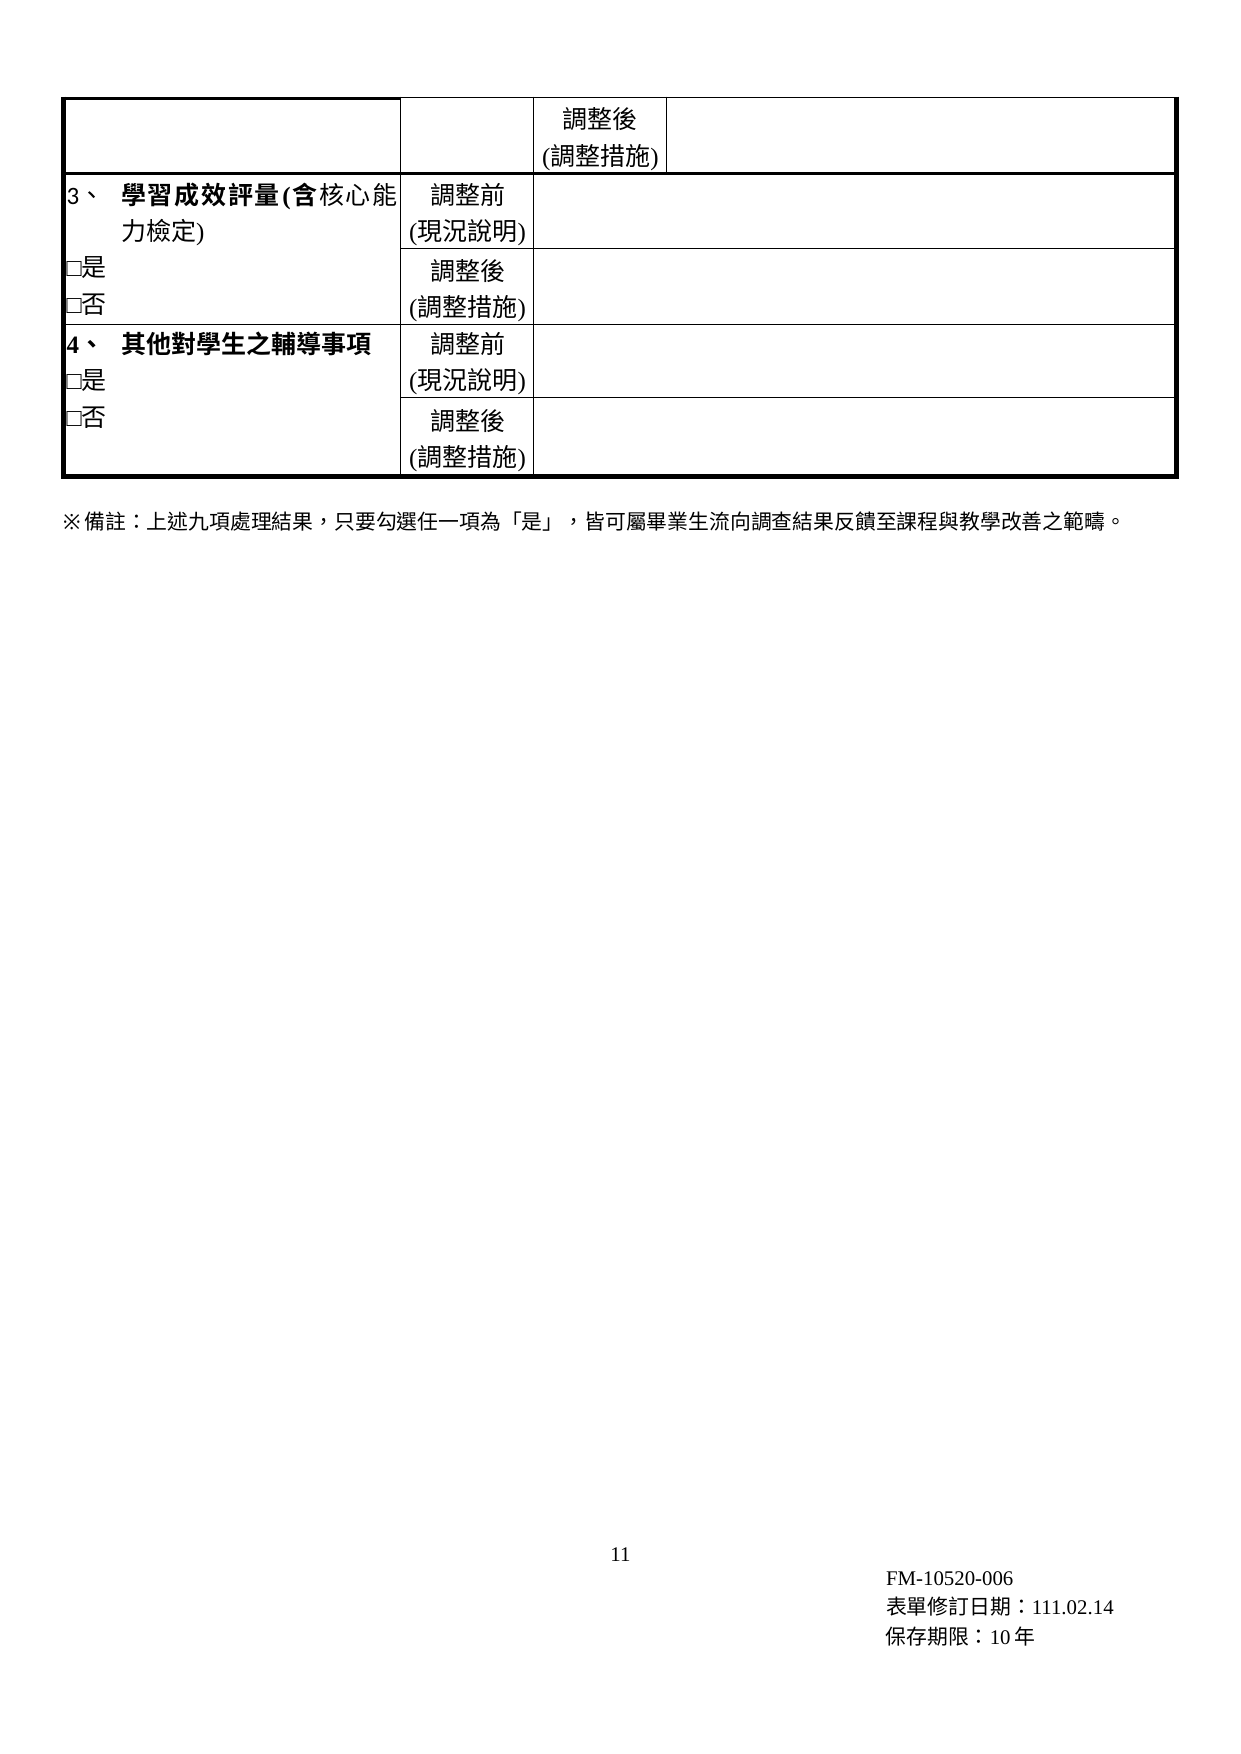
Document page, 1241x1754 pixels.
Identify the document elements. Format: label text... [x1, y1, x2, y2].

table_cell 學習成效評量(含核心能力檢定) □是 □否 [66, 175, 400, 323]
table_cell [667, 98, 1174, 172]
table_cell [534, 325, 1174, 397]
table_cell 調整前 (現況說明) [401, 325, 533, 397]
table_cell [534, 398, 1174, 474]
table_cell [401, 98, 533, 172]
table_cell [534, 249, 1174, 323]
table_cell 調整後 (調整措施) [401, 398, 533, 474]
table_cell 調整前 (現況說明) [401, 175, 533, 248]
table_cell 其他對學生之輔導事項 □是 □否 [66, 325, 400, 474]
text ※備註：上述九項處理結果，只要勾選任一項為「是」，皆可屬畢業生流向調查結果反饋至課程與教學改善之範疇。 [59, 479, 1181, 541]
table_cell 調整後 (調整措施) [534, 98, 666, 172]
table_cell [534, 175, 1174, 248]
table_cell [66, 100, 400, 172]
table_cell 調整後 (調整措施) [401, 249, 533, 323]
